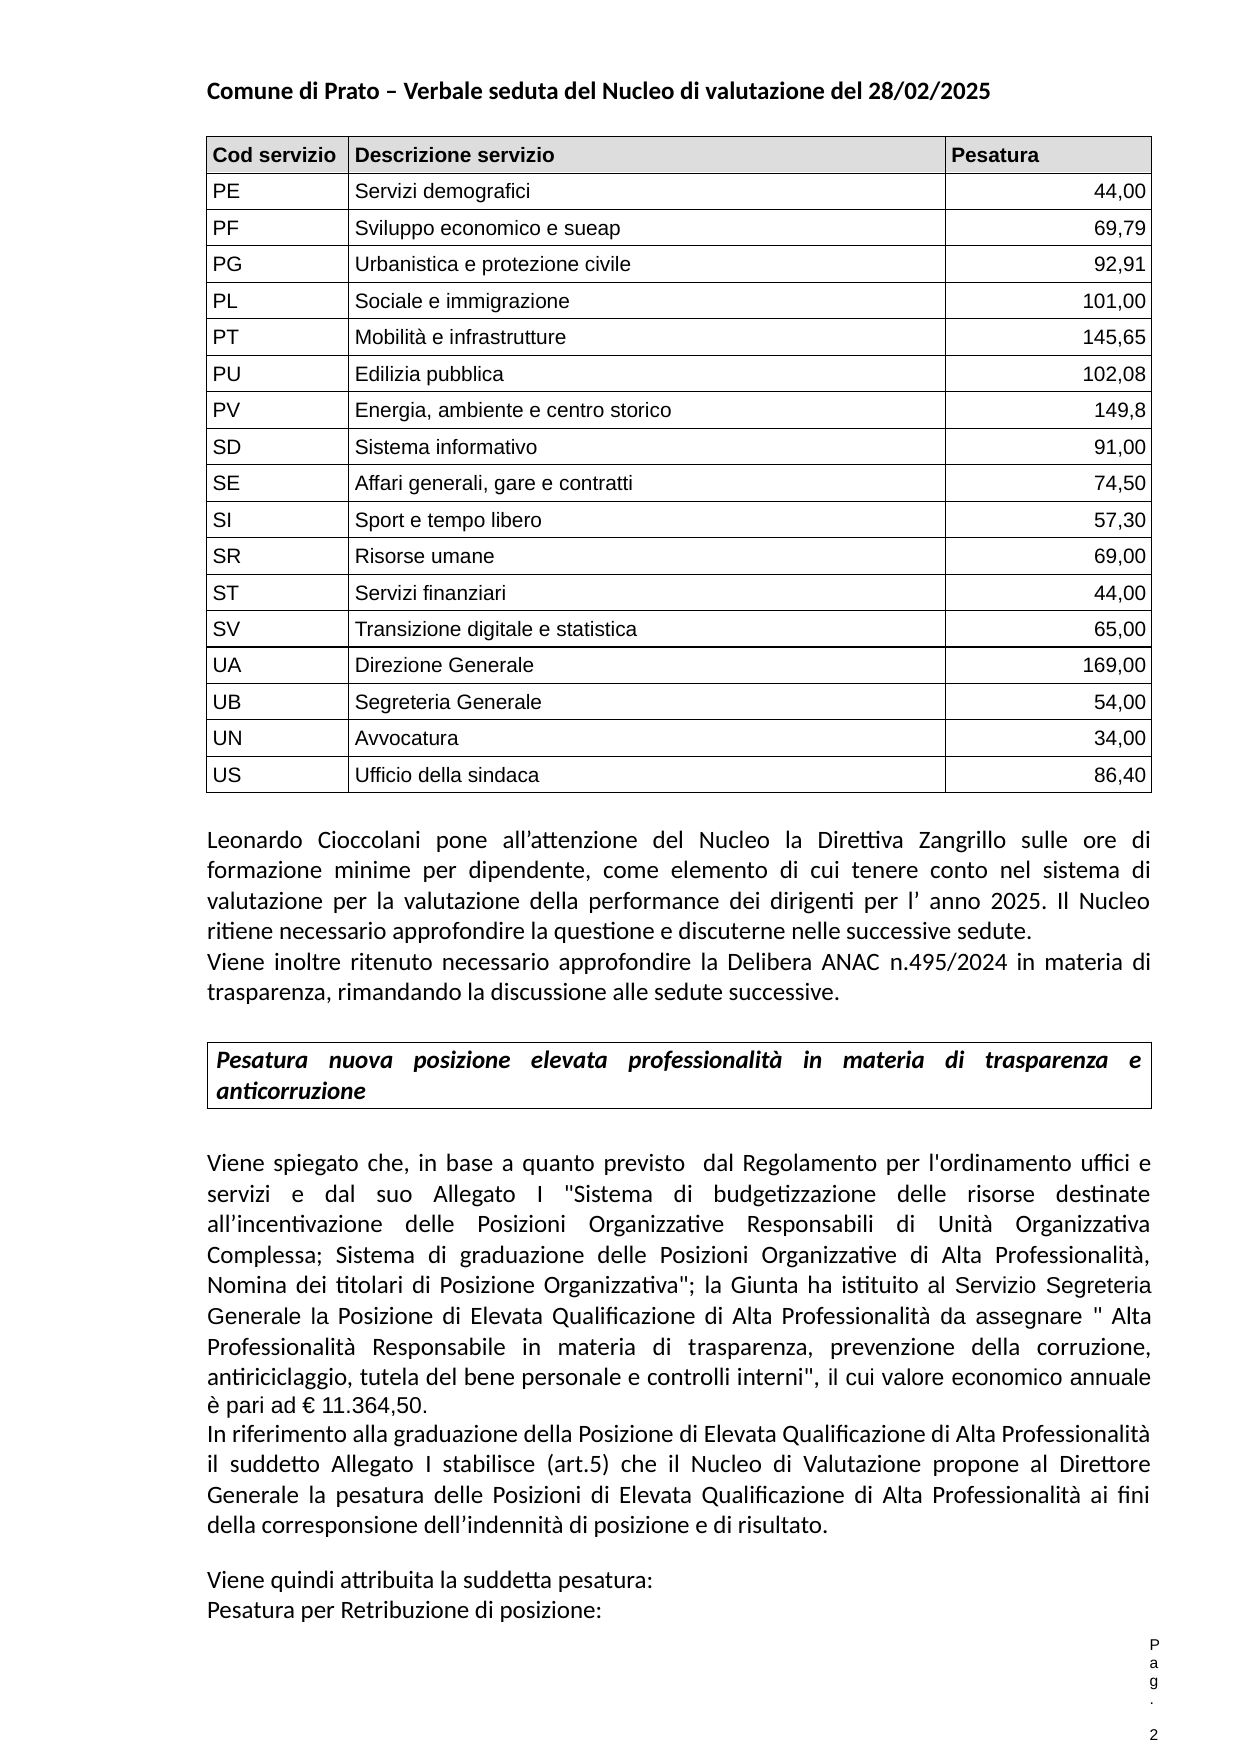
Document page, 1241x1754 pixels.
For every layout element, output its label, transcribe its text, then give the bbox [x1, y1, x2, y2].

table_cell ST [207, 575, 348, 610]
table_cell 102,08 [946, 356, 1151, 391]
subtitle Pesatura nuova posizione elevata professionalità in materia di trasparenza e anticorruzione [208, 1043, 1151, 1108]
table_cell Risorse umane [349, 538, 945, 573]
table_cell 101,00 [946, 283, 1151, 318]
table_cell Sociale e immigrazione [349, 283, 945, 318]
table_cell Ufficio della sindaca [349, 757, 945, 792]
table_cell Sviluppo economico e sueap [349, 210, 945, 245]
subtitle Viene quindi attribuita la suddetta pesatura: [207, 1564, 1152, 1595]
table_cell Urbanistica e protezione civile [349, 246, 945, 282]
table_cell Sistema informativo [349, 429, 945, 464]
table_cell UB [207, 684, 348, 719]
table_cell Segreteria Generale [349, 684, 945, 719]
table_cell Mobilità e infrastrutture [349, 319, 945, 355]
table_cell Direzione Generale [349, 648, 945, 683]
table_cell 44,00 [946, 575, 1151, 610]
table_cell 57,30 [946, 502, 1151, 537]
table_cell PU [207, 356, 348, 391]
table_header Descrizione servizio [349, 137, 945, 172]
table_cell Affari generali, gare e contratti [349, 465, 945, 501]
table_cell Servizi finanziari [349, 575, 945, 610]
table_cell PL [207, 283, 348, 318]
table_cell SR [207, 538, 348, 573]
table_cell UA [207, 648, 348, 683]
table_header Cod servizio [207, 137, 348, 172]
table_cell UN [207, 720, 348, 756]
subtitle Pesatura per Retribuzione di posizione: [207, 1595, 1152, 1625]
table_cell PE [207, 174, 348, 209]
table_cell PT [207, 319, 348, 355]
table_cell 92,91 [946, 246, 1151, 282]
table_header Pesatura [946, 137, 1151, 172]
table_cell PV [207, 392, 348, 428]
table_cell SI [207, 502, 348, 537]
table_cell SD [207, 429, 348, 464]
table_cell Energia, ambiente e centro storico [349, 392, 945, 428]
table_cell 44,00 [946, 174, 1151, 209]
table_cell Servizi demografici [349, 174, 945, 209]
table_cell Transizione digitale e statistica [349, 611, 945, 646]
table_cell PG [207, 246, 348, 282]
table_cell 69,00 [946, 538, 1151, 573]
table_cell 74,50 [946, 465, 1151, 501]
table_cell Sport e tempo libero [349, 502, 945, 537]
table_cell Avvocatura [349, 720, 945, 756]
table_cell 54,00 [946, 684, 1151, 719]
text Viene spiegato che, in base a quanto previsto dal Regolamento per l'ordinamento uffici e servizi e dal suo Allegato I "Sistema di budgetizzazione delle risorse destinate all’incentivazione delle Posizioni Organizzative Responsabili di Unità Organizzativa Complessa; Sistema di graduazione delle Posizioni Organizzative di Alta Professionalità, Nomina dei titolari di Posizione Organizzativa"; la Giunta ha istituito al Servizio Segreteria Generale la Posizione di Elevata Qualificazione di Alta Professionalità da assegnare " Alta Professionalità Responsabile in materia di trasparenza, prevenzione della corruzione, antiriciclaggio, tutela del bene personale e controlli interni", il cui valore economico annuale è pari ad € 11.364,50. [207, 1148, 1152, 1418]
table_cell 91,00 [946, 429, 1151, 464]
text Leonardo Cioccolani pone all’attenzione del Nucleo la Direttiva Zangrillo sulle ore di formazione minime per dipendente, come elemento di cui tenere conto nel sistema di valutazione per la valutazione della performance dei dirigenti per l’ anno 2025. Il Nucleo ritiene necessario approfondire la questione e discuterne nelle successive sedute. [207, 824, 1152, 946]
text In riferimento alla graduazione della Posizione di Elevata Qualificazione di Alta Professionalità il suddetto Allegato I stabilisce (art.5) che il Nucleo di Valutazione propone al Direttore Generale la pesatura delle Posizioni di Elevata Qualificazione di Alta Professionalità ai fini della corresponsione dell’indennità di posizione e di risultato. [207, 1418, 1152, 1540]
table_cell 145,65 [946, 319, 1151, 355]
text Viene inoltre ritenuto necessario approfondire la Delibera ANAC n.495/2024 in materia di trasparenza, rimandando la discussione alle sedute successive. [207, 946, 1152, 1007]
table_cell 149,8 [946, 392, 1151, 428]
table_cell SE [207, 465, 348, 501]
table_cell SV [207, 611, 348, 646]
table_cell 86,40 [946, 757, 1151, 792]
table_cell 34,00 [946, 720, 1151, 756]
table_cell US [207, 757, 348, 792]
table_cell PF [207, 210, 348, 245]
table_cell 169,00 [946, 648, 1151, 683]
table_cell 69,79 [946, 210, 1151, 245]
table_cell 65,00 [946, 611, 1151, 646]
table_cell Edilizia pubblica [349, 356, 945, 391]
